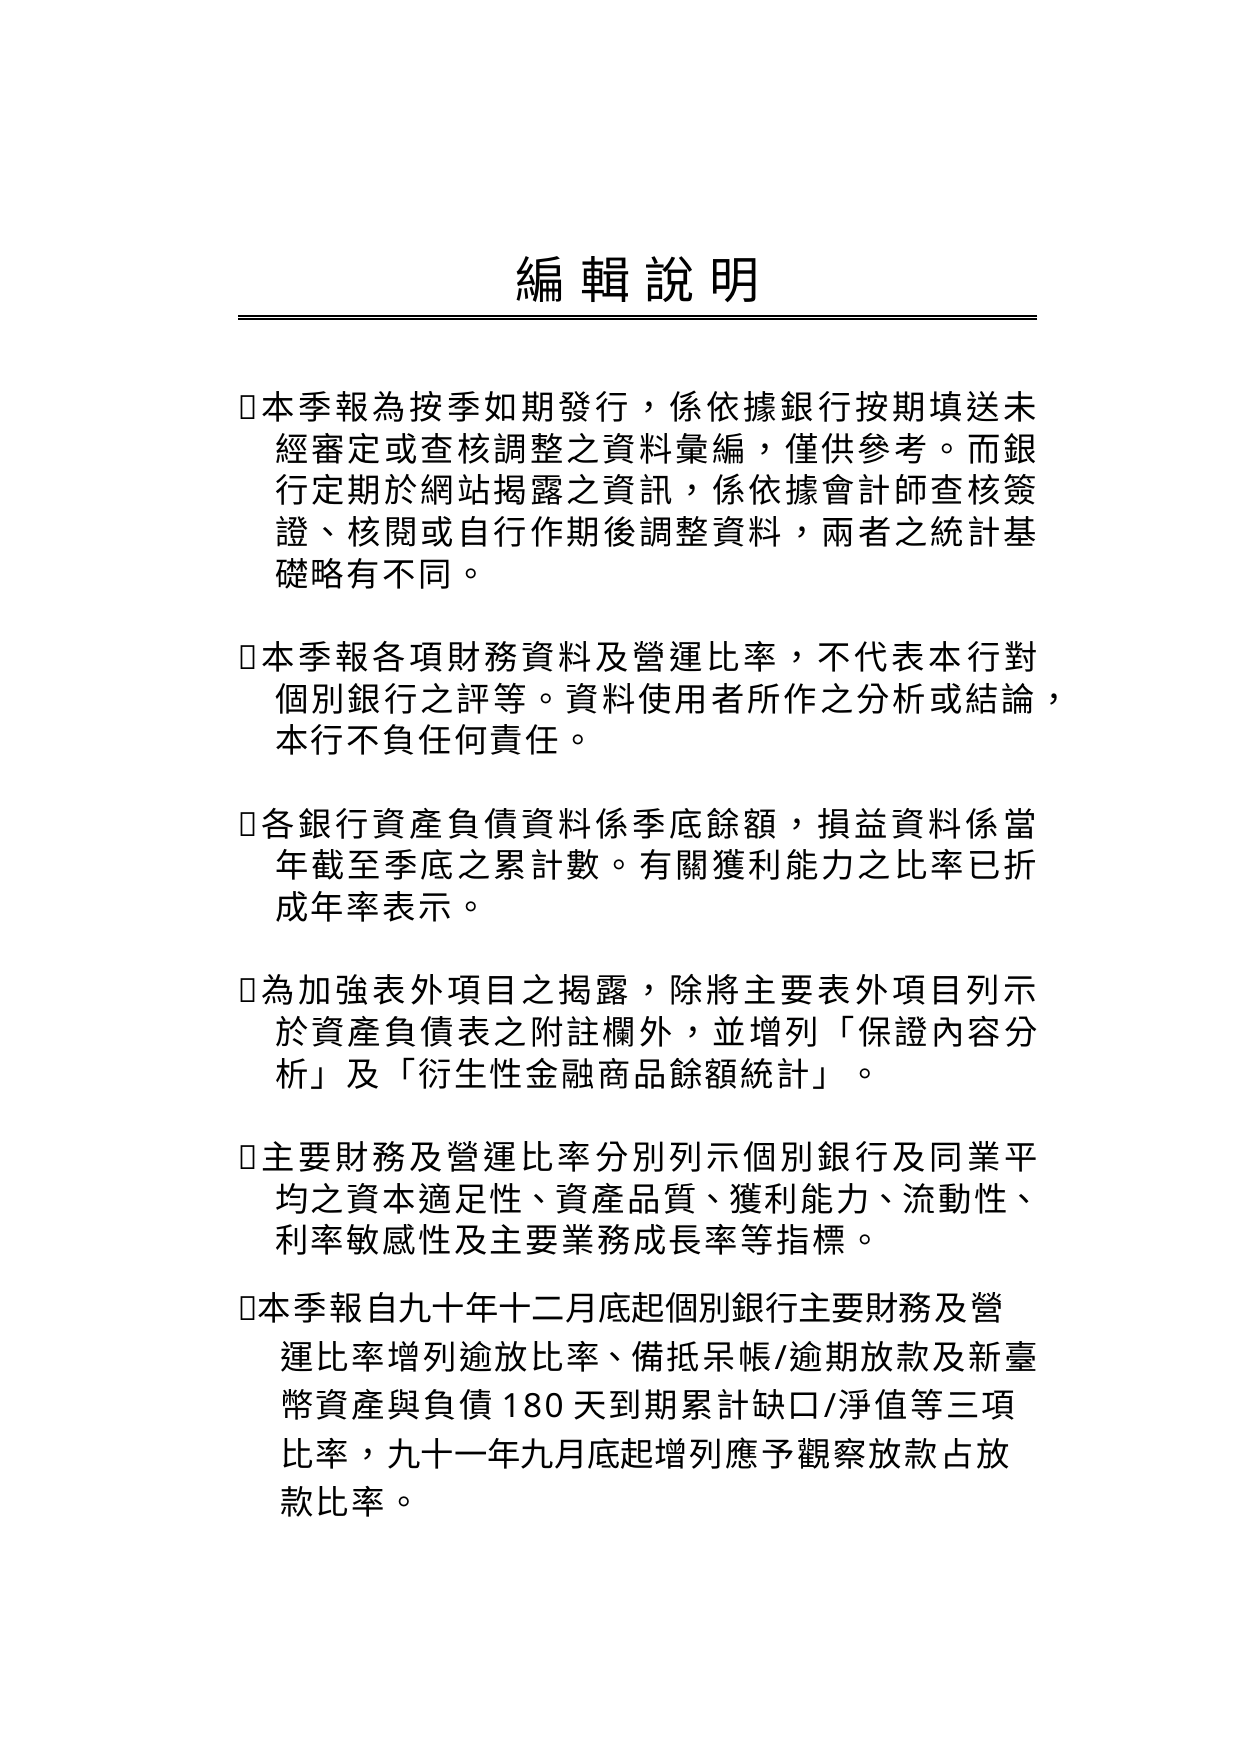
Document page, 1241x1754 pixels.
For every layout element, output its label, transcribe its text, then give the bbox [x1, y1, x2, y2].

text 為加強表外項目之揭露，除將主要表外項目列示於資產負債表之附註欄外，並增列「保證內容分析」及「衍生性金融商品餘額統計」。 [237, 969, 1037, 1094]
text 各銀行資產負債資料係季底餘額，損益資料係當年截至季底之累計數。有關獲利能力之比率已折成年率表示。 [237, 803, 1037, 928]
text 本季報各項財務資料及營運比率，不代表本行對個別銀行之評等。資料使用者所作之分析或結論，本行不負任何責任。 [237, 636, 1037, 761]
text 本季報自九十年十二月底起個別銀行主要財務及營運比率增列逾放比率、備抵呆帳/逾期放款及新臺幣資產與負債180天到期累計缺口/淨值等三項比率，九十一年九月底起增列應予觀察放款占放款比率。 [237, 1282, 1037, 1524]
text 本季報為按季如期發行，係依據銀行按期填送未經審定或查核調整之資料彙編，僅供參考。而銀行定期於網站揭露之資訊，係依據會計師查核簽證、核閱或自行作期後調整資料，兩者之統計基礎略有不同。 [237, 386, 1037, 594]
text 編輯說明 [237, 241, 1037, 320]
text 主要財務及營運比率分別列示個別銀行及同業平均之資本適足性、資產品質、獲利能力、流動性、利率敏感性及主要業務成長率等指標。 [237, 1136, 1037, 1261]
